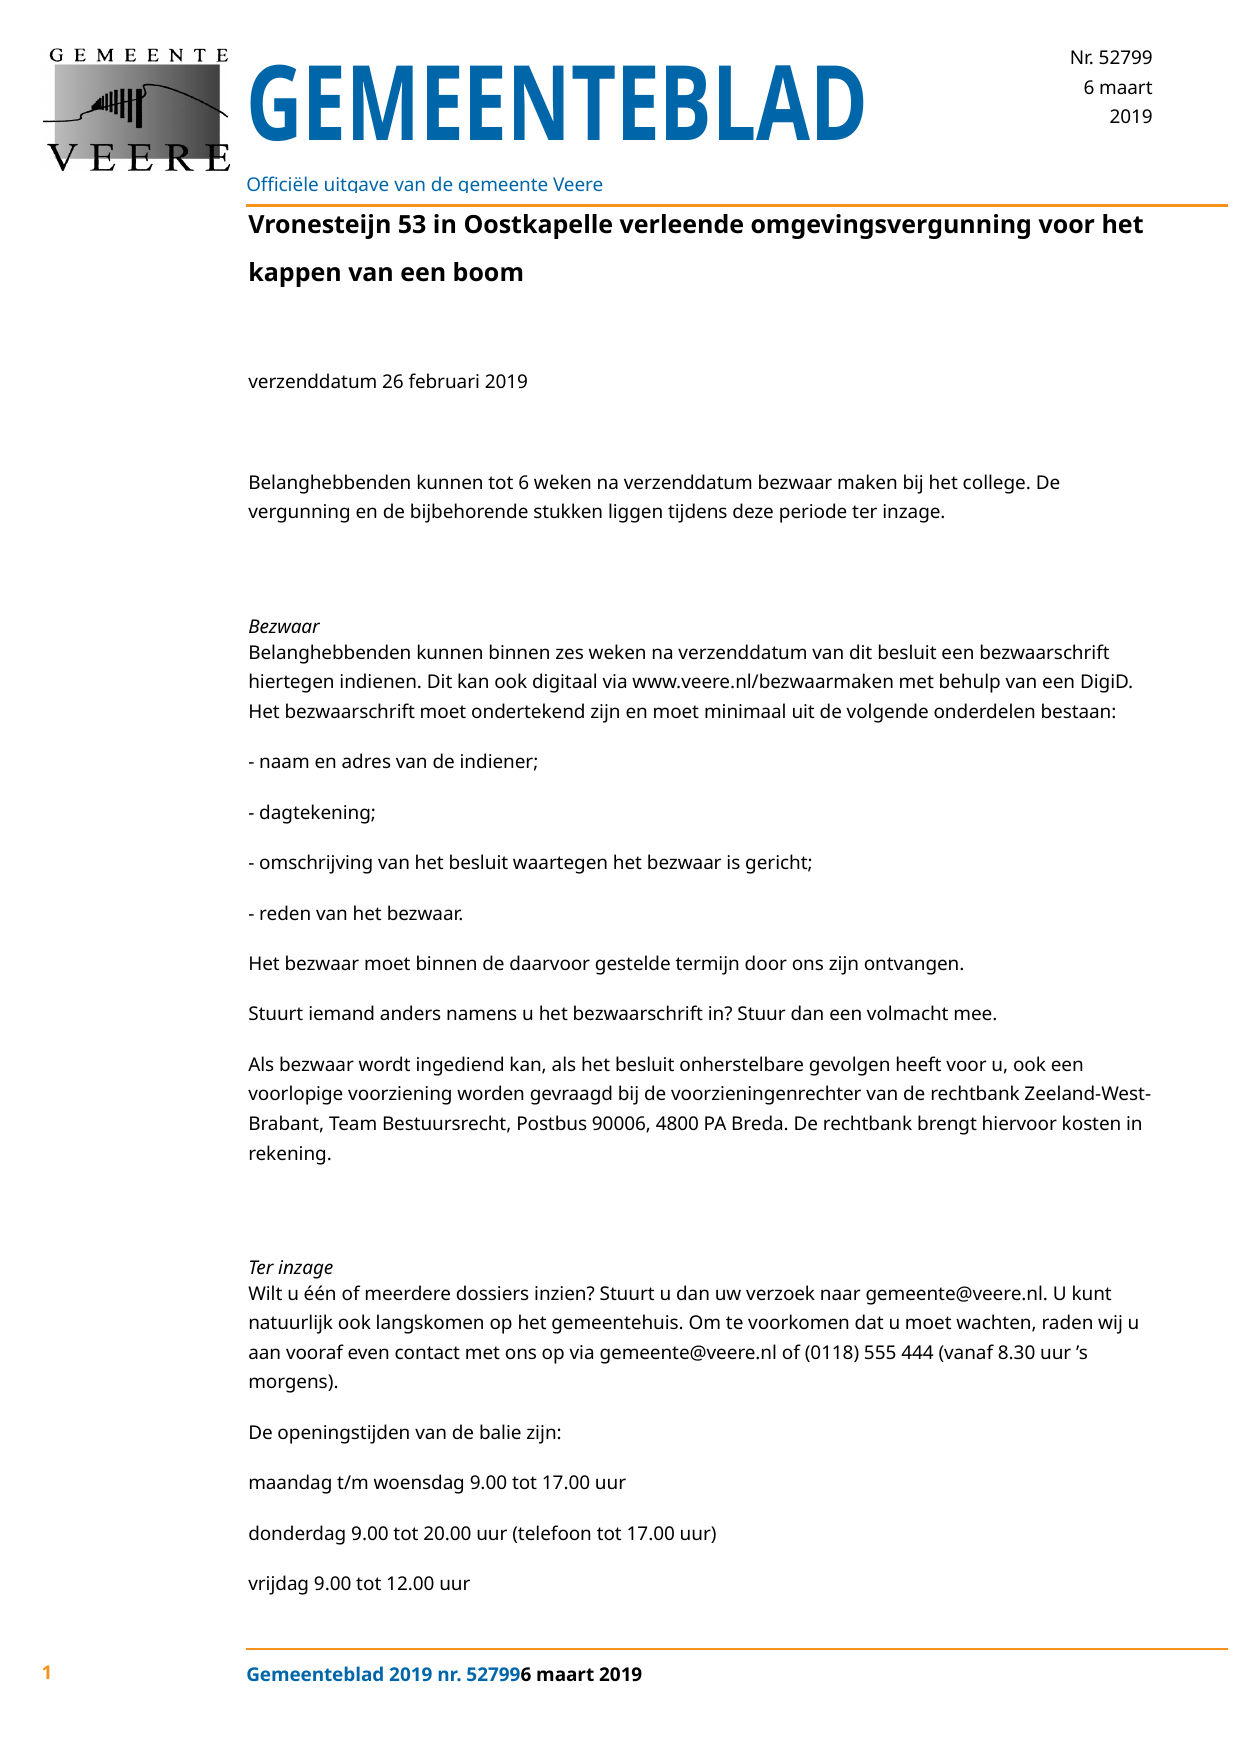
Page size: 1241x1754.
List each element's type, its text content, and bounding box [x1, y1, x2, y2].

text Vronesteijn 53 in Oostkapelle verleende omgevingsvergunning voor het kappen van een boom [248, 207, 1152, 288]
text - dagtekening; [248, 799, 1152, 824]
text - naam en adres van de indiener; [248, 748, 1152, 774]
picture [41, 47, 231, 172]
text - omschrijving van het besluit waartegen het bezwaar is gericht; [248, 849, 1152, 875]
text Stuurt iemand anders namens u het bezwaarschrift in? Stuur dan een volmacht mee. [248, 1001, 1152, 1026]
text vrijdag 9.00 tot 12.00 uur [248, 1570, 1152, 1596]
text verzenddatum 26 februari 2019 [248, 368, 1152, 394]
text Ter inzage [248, 1254, 1152, 1280]
text Bezwaar [248, 613, 1152, 639]
text De openingstijden van de balie zijn: [248, 1419, 1152, 1445]
text maandag t/m woensdag 9.00 tot 17.00 uur [248, 1469, 1152, 1495]
text Belanghebbenden kunnen tot 6 weken na verzenddatum bezwaar maken bij het college. De vergunning en de bijbehorende stukken liggen tijdens deze periode ter inzage. [248, 469, 1152, 524]
text Wilt u één of meerdere dossiers inzien? Stuurt u dan uw verzoek naar gemeente@veere.nl. U kunt natuurlijk ook langskomen op het gemeentehuis. Om te voorkomen dat u moet wachten, raden wij u aan vooraf even contact met ons op via gemeente@veere.nl of (0118) 555 444 (vanaf 8.30 uur ’s morgens). [248, 1280, 1152, 1394]
text donderdag 9.00 tot 20.00 uur (telefoon tot 17.00 uur) [248, 1520, 1152, 1546]
text Als bezwaar wordt ingediend kan, als het besluit onherstelbare gevolgen heeft voor u, ook een voorlopige voorziening worden gevraagd bij de voorzieningenrechter van de rechtbank Zeeland-West-Brabant, Team Bestuursrecht, Postbus 90006, 4800 PA Breda. De rechtbank brengt hiervoor kosten in rekening. [248, 1051, 1152, 1165]
text Het bezwaar moet binnen de daarvoor gestelde termijn door ons zijn ontvangen. [248, 950, 1152, 976]
text - reden van het bezwaar. [248, 900, 1152, 925]
text Belanghebbenden kunnen binnen zes weken na verzenddatum van dit besluit een bezwaarschrift hiertegen indienen. Dit kan ook digitaal via www.veere.nl/bezwaarmaken met behulp van een DigiD. Het bezwaarschrift moet ondertekend zijn en moet minimaal uit de volgende onderdelen bestaan: [248, 639, 1152, 724]
